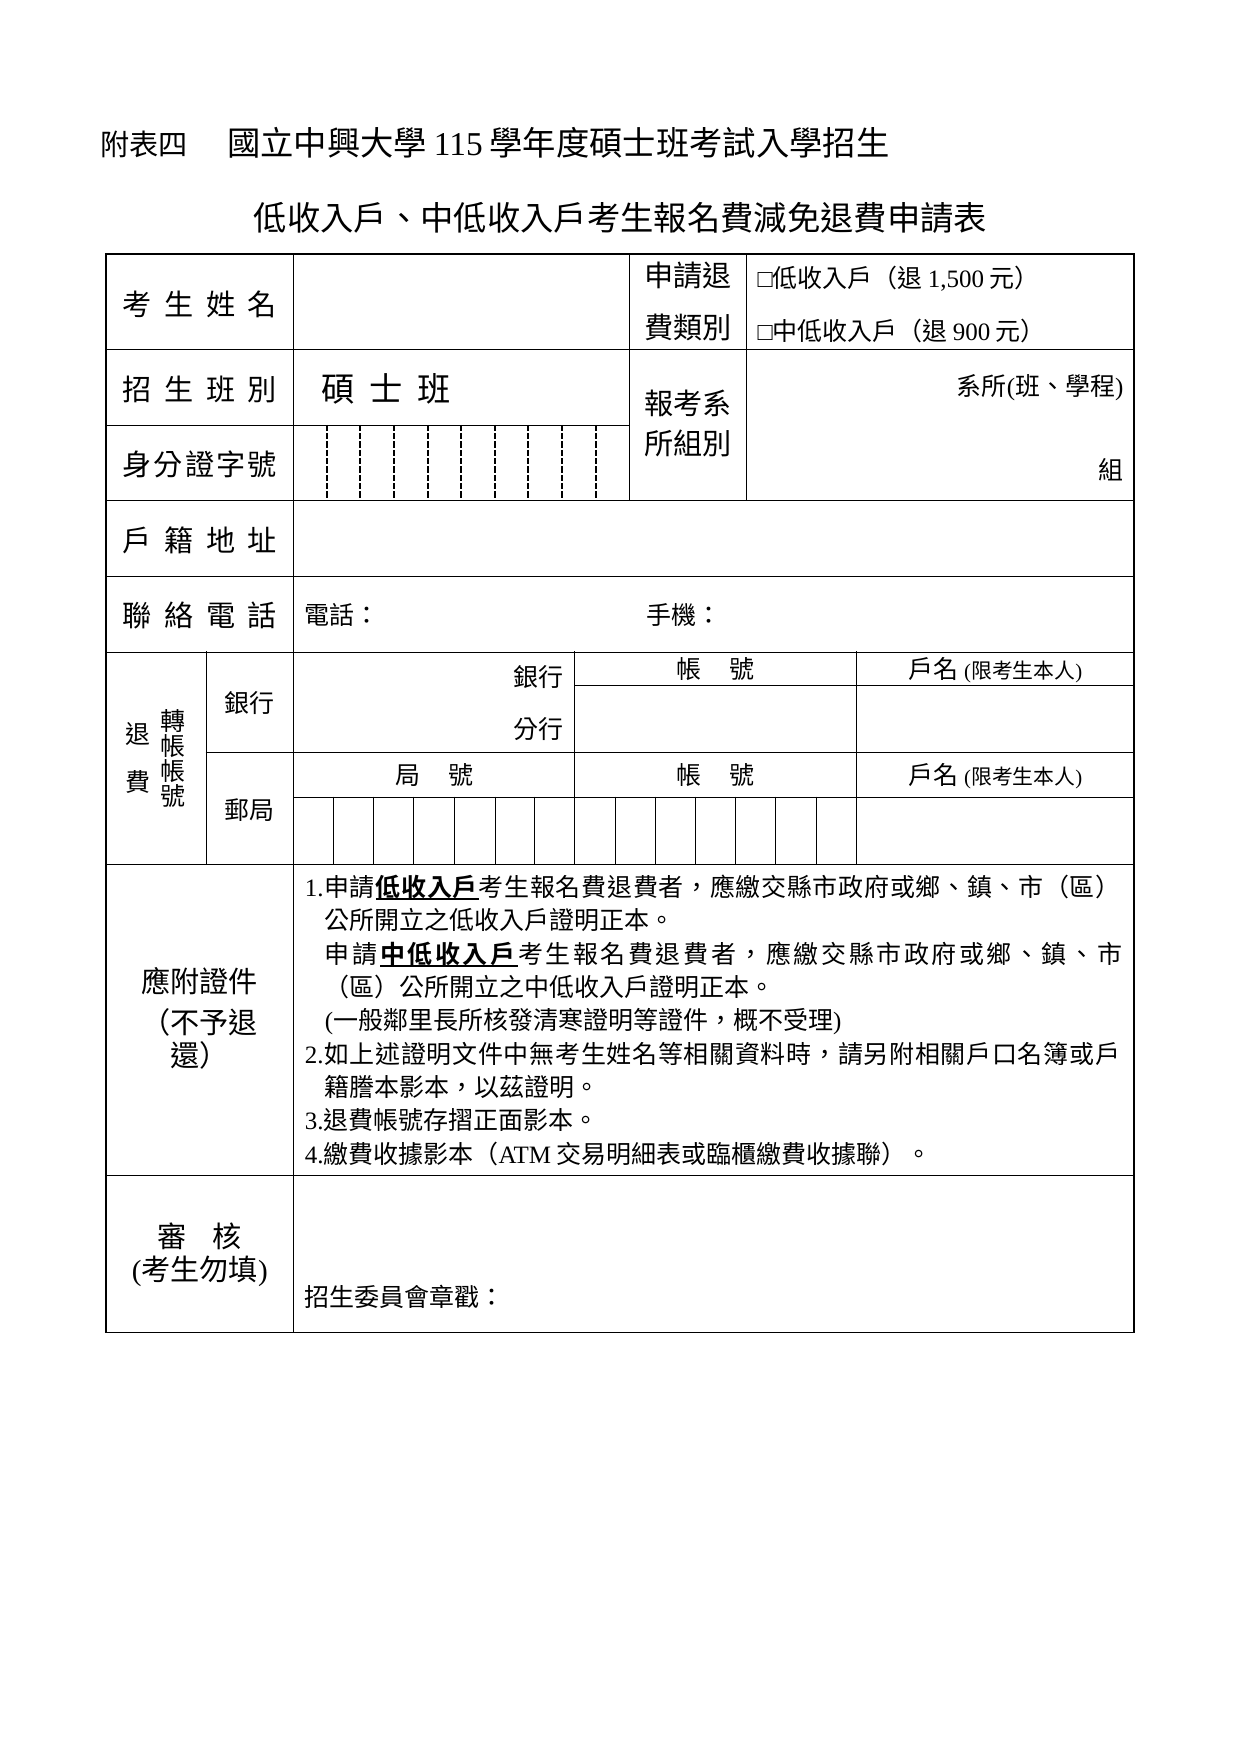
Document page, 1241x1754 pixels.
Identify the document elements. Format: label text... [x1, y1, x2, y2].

table_cell [360, 426, 394, 500]
text 附表四 國立中興大學115學年度碩士班考試入學招生 [100, 103, 1140, 178]
table_cell 系所(班、學程) 組 [747, 350, 1133, 500]
table_cell 報考系 所組別 [630, 350, 746, 500]
table_cell 戶籍地址 [107, 501, 293, 576]
table_cell [857, 798, 1133, 864]
table_cell 戶名 (限考生本人) [857, 753, 1133, 797]
table_cell 戶名 (限考生本人) [857, 653, 1133, 685]
text 低收入戶、中低收入戶考生報名費減免退費申請表 [100, 178, 1140, 253]
table_cell [327, 426, 360, 500]
table_cell 應附證件 （不予退還） [107, 865, 293, 1175]
table_cell 審 核 (考生勿填) [107, 1176, 293, 1332]
table_cell [374, 798, 413, 864]
table_cell 郵局 [207, 753, 293, 864]
table_cell [857, 686, 1133, 752]
table_cell [528, 426, 562, 500]
table_cell [656, 798, 695, 864]
table_header 考生姓名 [107, 255, 293, 349]
table_header □低收入戶（退1,500元） □中低收入戶（退900元） [747, 255, 1133, 349]
table_header 申請退 費類別 [630, 255, 746, 349]
table_cell [736, 798, 775, 864]
table_cell 碩 士 班 [294, 350, 629, 425]
table_cell 招生班別 [107, 350, 293, 425]
table_cell [334, 798, 373, 864]
table_cell 聯絡電話 [107, 577, 293, 651]
table_cell 電話： 手機： [294, 577, 1133, 651]
table_cell [616, 798, 655, 864]
table_cell [394, 426, 428, 500]
table_cell 銀行 [207, 653, 293, 752]
table_cell 招生委員會章戳： [294, 1176, 1133, 1332]
table_header [294, 255, 629, 349]
table_cell [495, 426, 528, 500]
table_cell 帳 號 [575, 653, 856, 685]
table_cell [294, 798, 333, 864]
table_cell [294, 426, 327, 500]
table_cell [696, 798, 735, 864]
table_cell [461, 426, 495, 500]
table_cell 轉帳帳號 退 費 [107, 653, 206, 864]
table_cell [414, 798, 454, 864]
table_cell [575, 798, 615, 864]
table_cell 1.申請低收入戶考生報名費退費者，應繳交縣市政府或鄉、鎮、市（區）公所開立之低收入戶證明正本。 申請中低收入戶考生報名費退費者，應繳交縣市政府或鄉、鎮、市（區）公所開立之中低收入戶證明正本。 (一般鄰里長所核發清寒證明等證件，概不受理) 2.如上述證明文件中無考生姓名等相關資料時，請另附相關戶口名簿或戶籍謄本影本，以茲證明。 3.退費帳號存摺正面影本。 4.繳費收據影本（ATM交易明細表或臨櫃繳費收據聯）。 [294, 865, 1133, 1175]
table_cell 帳 號 [575, 753, 856, 797]
table_cell [562, 426, 596, 500]
table_cell [455, 798, 495, 864]
table_cell 銀行 分行 [294, 653, 574, 752]
table_cell [428, 426, 461, 500]
table_cell [294, 501, 1133, 576]
table_cell [535, 798, 574, 864]
table_cell [596, 426, 629, 500]
table_cell [817, 798, 856, 864]
table_cell 身分證字號 [107, 426, 293, 500]
table_cell [575, 686, 856, 752]
table_cell 局 號 [294, 753, 574, 797]
table_cell [776, 798, 816, 864]
table_cell [496, 798, 534, 864]
